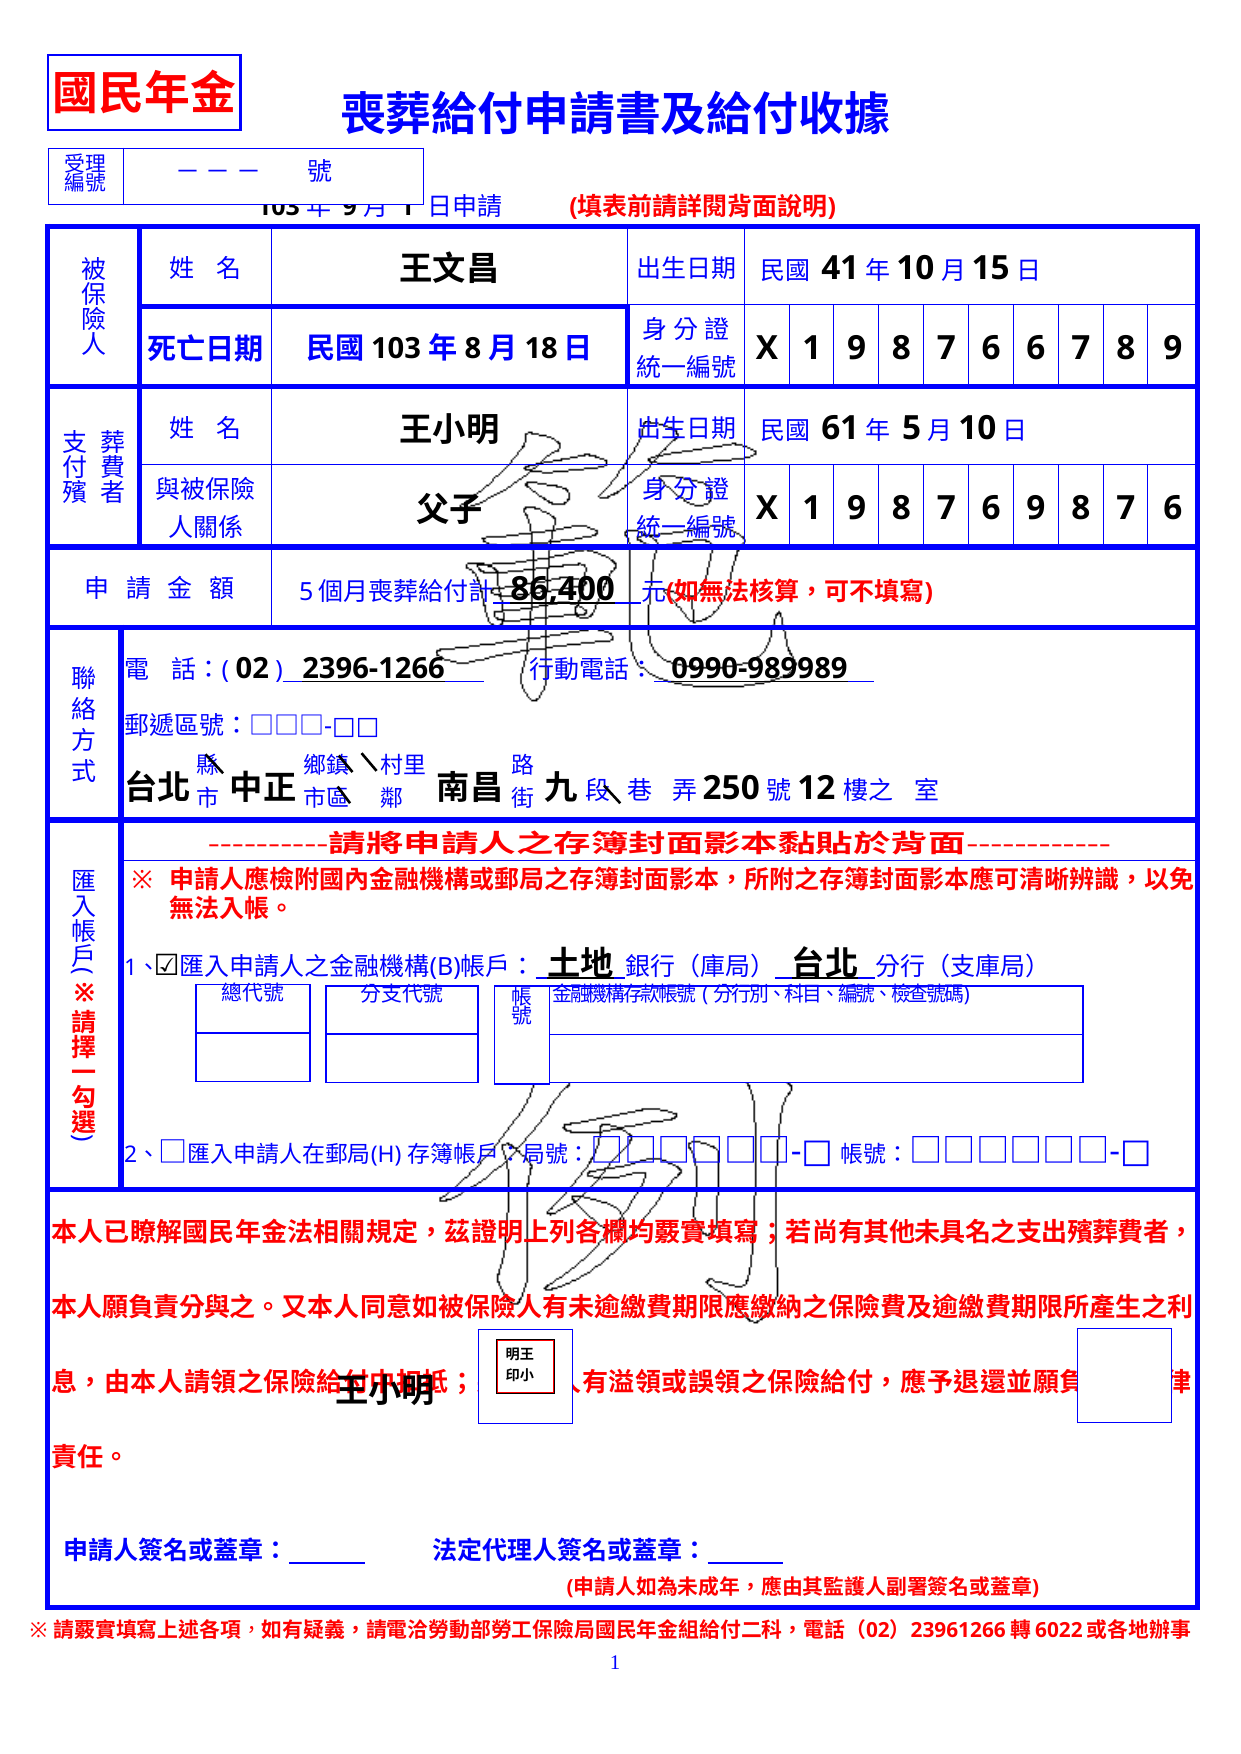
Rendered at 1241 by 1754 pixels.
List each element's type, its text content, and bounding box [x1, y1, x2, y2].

table_cell 電 話：( 02 ) 2396-1266 行動電話： 0990-989989 郵遞區號：□□□-□□ 台北 縣市 中正 鄉鎮市區 村里鄰 南昌 路街 九 段 巷 弄250號 12 樓之 室 [124, 630, 434, 817]
table_cell 民國 61 年 5 月 10 日 [745, 389, 1195, 464]
table_cell 匯入帳戶(※請擇一勾選) [50, 823, 118, 1187]
picture [435, 1192, 805, 1333]
table_cell 申請人應檢附國內金融機構或郵局之存簿封面影本，所附之存簿封面影本應可清晰辨識，以免無法入帳。 1、☑匯入申請人之金融機構(B)帳戶： 土地 銀行（庫局） 台北 分行（支庫局） 2、□匯入申請人在郵局(H) 存簿帳戶：局號：□□□□□□-□ 帳號：□□□□□□-□ [124, 861, 434, 1187]
table_cell 7 [1104, 465, 1147, 544]
table_cell 9 [1148, 305, 1195, 384]
picture [435, 861, 805, 1187]
table_cell 6 [1148, 465, 1195, 544]
picture [765, 421, 779, 425]
table_cell 葬費者 支付殯 [50, 389, 137, 544]
text 受理 [64, 157, 98, 176]
table_cell 5個月喪葬給付計 86,400 元(如無法核算，可不填寫) [806, 550, 1195, 624]
table_cell 7 [1059, 305, 1103, 384]
table_cell 8 [879, 305, 923, 384]
text 國民年金 [50, 56, 239, 122]
table_cell 1 [790, 305, 833, 384]
picture [628, 465, 744, 544]
picture [435, 630, 805, 817]
picture [692, 428, 705, 435]
picture [721, 421, 725, 437]
table_cell 5個月喪葬給付計 86,400 元(如無法核算，可不填寫) [272, 550, 434, 624]
table_cell 死亡日期 [142, 309, 271, 384]
picture [745, 465, 789, 544]
table_cell 1 [806, 465, 833, 544]
picture [800, 426, 805, 435]
text － － － 號 [150, 157, 407, 186]
text 喪葬給付申請書及給付收據 [29, 73, 1200, 148]
table_cell 9 [834, 465, 878, 544]
table_cell 本人已瞭解國民年金法相關規定，茲證明上列各欄均覈實填寫；若尚有其他未具名之支出殯葬費者，本人願負責分與之。又本人同意如被保險人有未逾繳費期限應繳納之保險費及逾繳費期限所產生之利息，由本人請領之保險給付中扣抵；另如本人有溢領或誤領之保險給付，應予退還並願負一切法律責任。 申請人簽名或蓋章： 法定代理人簽名或蓋章： (申請人如為未成年，應由其監護人副署簽名或蓋章) [50, 1192, 1195, 1604]
table_cell 民國 103 年 8 月 18日 [272, 309, 625, 384]
picture [692, 421, 705, 426]
table_cell ----------請將申請人之存簿封面影本黏貼於背面------------ [124, 823, 434, 860]
list 請覈實填寫上述各項，如有疑義，請電洽勞動部勞工保險局國民年金組給付二科，電話（02）23961266轉6022或各地辦事 [29, 1610, 1200, 1647]
picture [435, 823, 805, 860]
table_cell 出生日期 [628, 389, 744, 420]
table_cell 與被保險 人關係 [142, 465, 271, 544]
table_cell 8 [1059, 465, 1103, 544]
table_cell 7 [924, 465, 968, 544]
picture [435, 421, 627, 464]
text 編號 [64, 176, 107, 194]
picture [435, 496, 442, 507]
table_header 民國 41 年 10 月 15 日 [745, 229, 1195, 304]
table_cell 申 請 金 額 [50, 550, 271, 624]
table_cell 6 [969, 305, 1013, 384]
table_header 出生日期 [628, 229, 744, 304]
table_cell 電 話：( 02 ) 2396-1266 行動電話： 0990-989989 郵遞區號：□□□-□□ 台北 縣市 中正 鄉鎮市區 村里鄰 南昌 路街 九 段 巷 弄250號 12 樓之 室 [806, 630, 1195, 817]
table_cell 王小明 [272, 389, 627, 464]
picture [435, 550, 805, 625]
table_cell 6 [969, 465, 1013, 544]
table_cell 6 [1014, 305, 1058, 384]
table_cell 8 [1104, 305, 1147, 384]
table_header 被保險人 [50, 229, 137, 384]
table_cell 姓 名 [142, 389, 271, 464]
picture [628, 421, 744, 464]
table_header 王文昌 [272, 229, 627, 304]
table_cell 申請人應檢附國內金融機構或郵局之存簿封面影本，所附之存簿封面影本應可清晰辨識，以免無法入帳。 1、☑匯入申請人之金融機構(B)帳戶： 土地 銀行（庫局） 台北 分行（支庫局） 2、□匯入申請人在郵局(H) 存簿帳戶：局號：□□□□□□-□ 帳號：□□□□□□-□ [806, 861, 1195, 1187]
table_cell X [745, 305, 789, 384]
table_cell 9 [1014, 465, 1058, 544]
table_cell 8 [879, 465, 923, 544]
table_cell 9 [834, 305, 878, 384]
text 103 年 9 月 1 日申請 (填表前請詳閱背面說明) [29, 186, 1200, 223]
picture [745, 421, 805, 464]
picture [435, 465, 627, 544]
text 受理 [100, 157, 107, 176]
picture [789, 421, 805, 438]
table_cell 身 分 證 統一編號 [630, 305, 744, 384]
picture [790, 465, 805, 544]
table_cell 父子 [272, 465, 434, 544]
table_cell ----------請將申請人之存簿封面影本黏貼於背面------------ [806, 823, 1195, 860]
table_cell 7 [924, 305, 968, 384]
table_cell 聯 絡 方 式 [50, 630, 118, 817]
table_header 姓 名 [142, 229, 271, 304]
